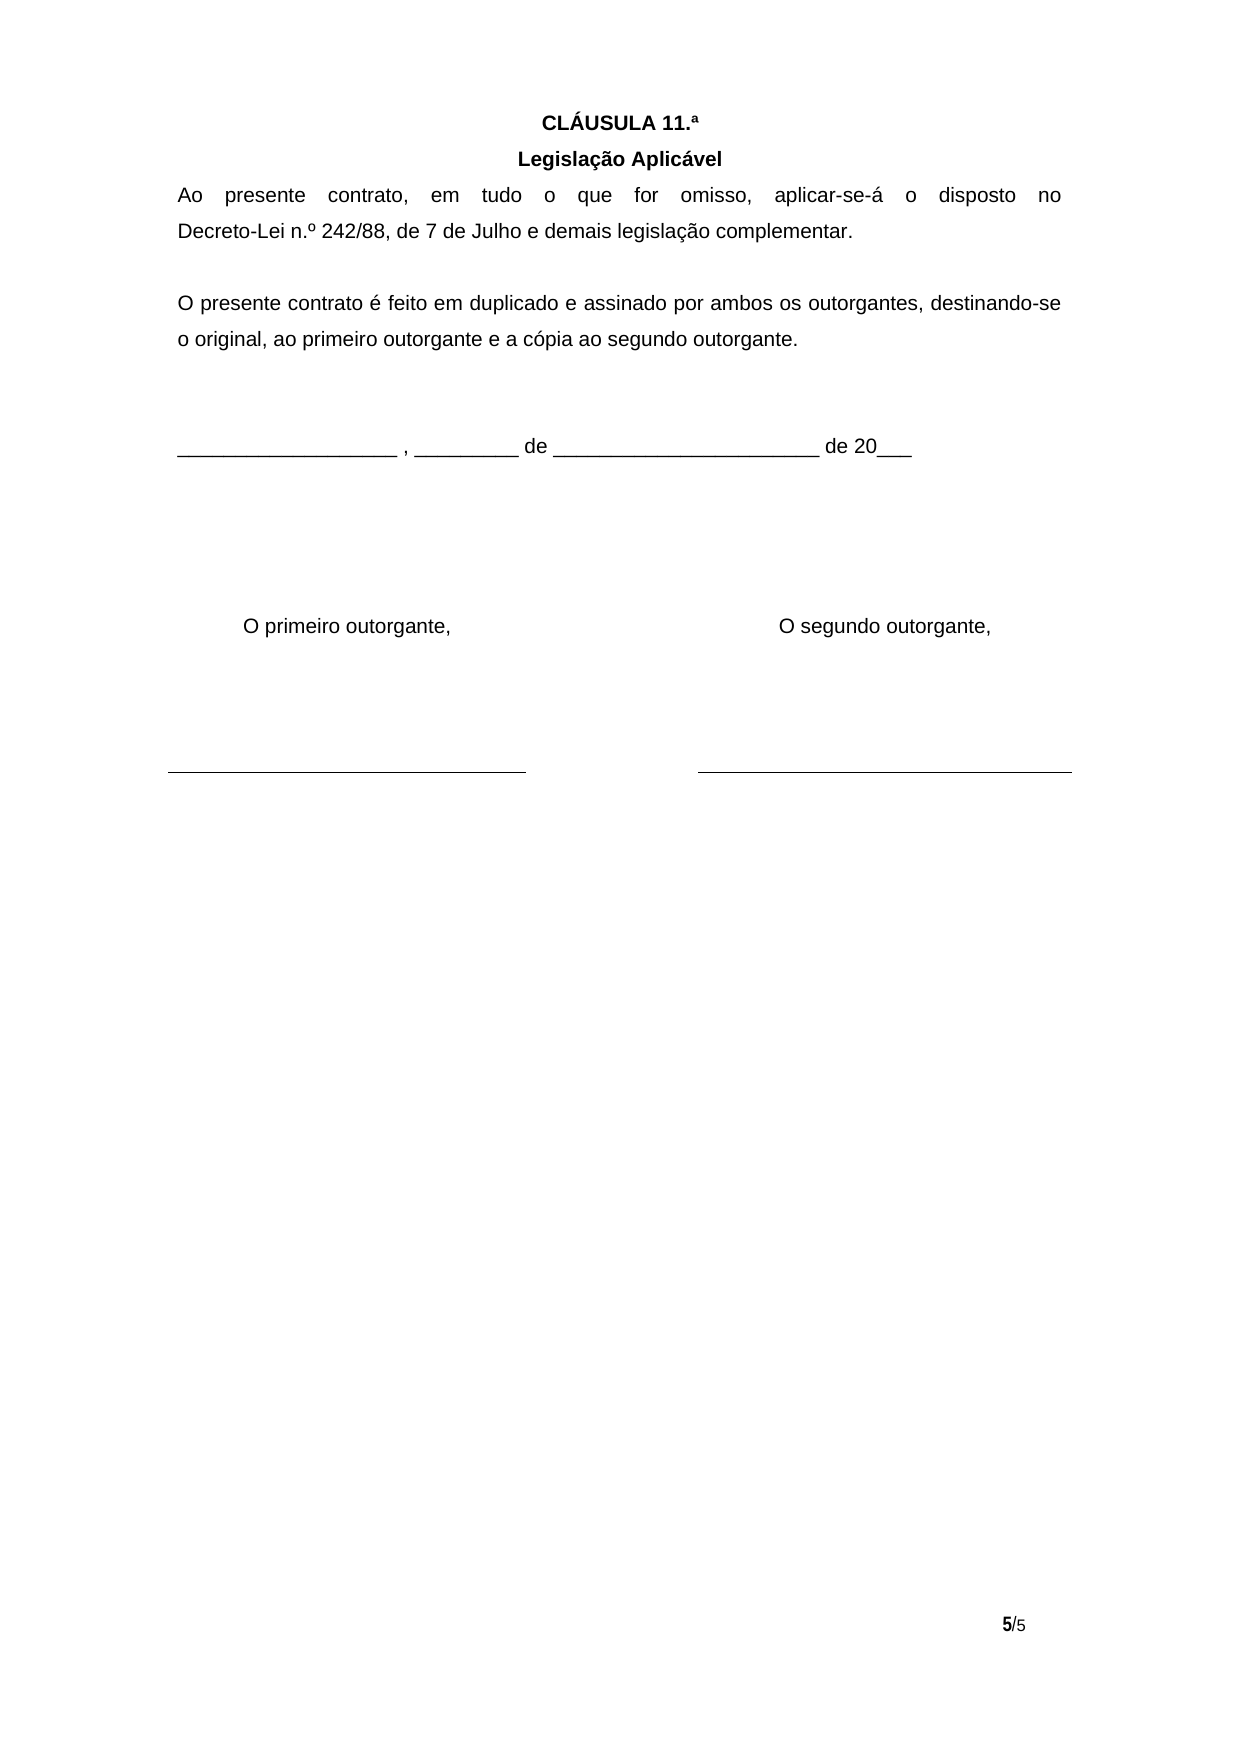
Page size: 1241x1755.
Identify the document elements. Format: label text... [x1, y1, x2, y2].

table_header O primeiro outorgante, [168, 614, 526, 653]
table_header O segundo outorgante, [698, 614, 1072, 653]
table_cell [168, 654, 526, 772]
table_cell [526, 654, 698, 772]
table_cell [698, 654, 1072, 772]
text Legislação Aplicável [177, 147, 1063, 171]
text CLÁUSULA 11.ª [177, 111, 1063, 135]
text O presente contrato é feito em duplicado e assinado por ambos os outorgantes, destinando-se o original, ao primeiro outorgante e a cópia ao segundo outorgante. [177, 291, 1063, 351]
table_header [526, 614, 698, 653]
text ___________________ , _________ de _______________________ de 20___ [177, 434, 1063, 458]
text Ao presente contrato, em tudo o que for omisso, aplicar-se-á o disposto no Decreto-Lei n.º 242/88, de 7 de Julho e demais legislação complementar. [177, 183, 1063, 243]
